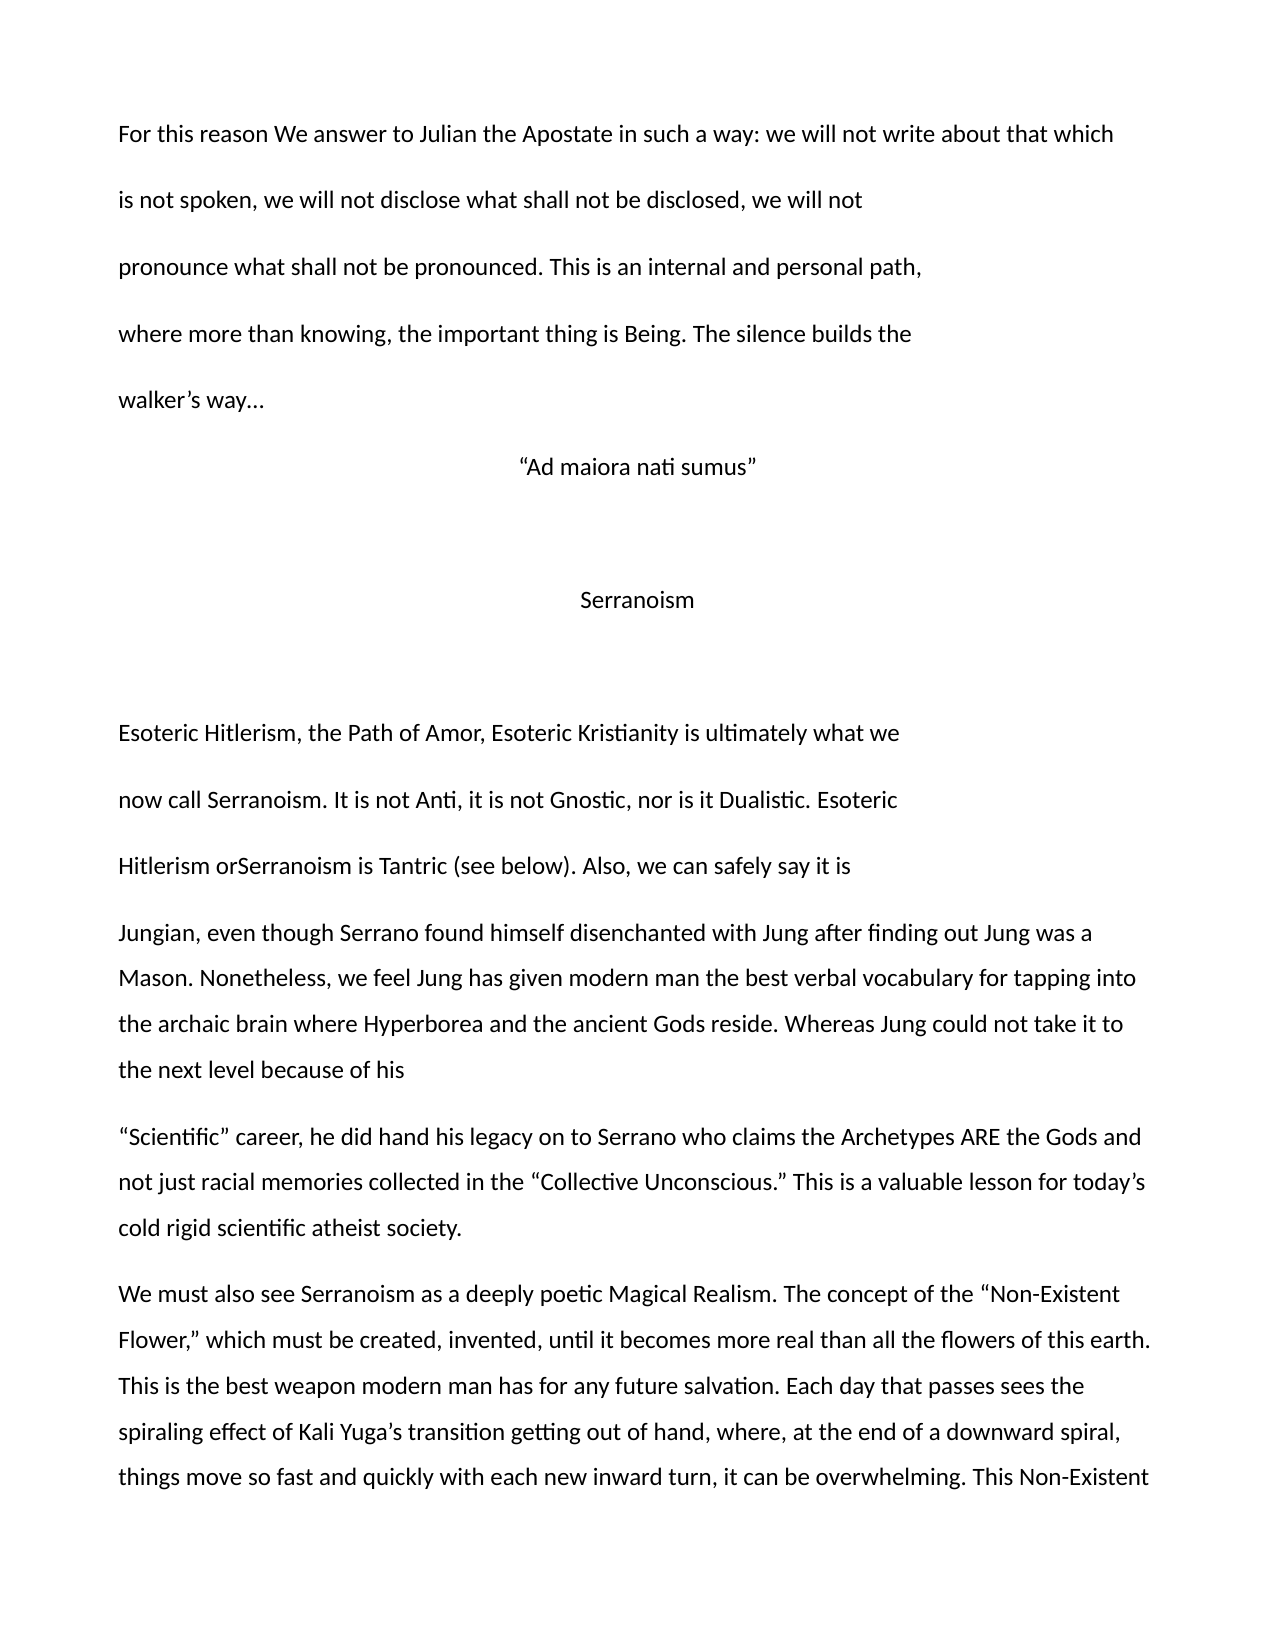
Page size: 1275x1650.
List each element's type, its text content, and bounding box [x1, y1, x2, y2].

text Jungian, even though Serrano found himself disenchanted with Jung after finding out Jung was a Mason. Nonetheless, we feel Jung has given modern man the best verbal vocabulary for tapping into the archaic brain where Hyperborea and the ancient Gods reside. Whereas Jung could not take it to the next level because of his [118, 917, 1157, 1084]
text is not spoken, we will not disclose what shall not be disclosed, we will not [118, 185, 1157, 215]
text walker’s way… [118, 384, 1157, 415]
text pronounce what shall not be pronounced. This is an internal and personal path, [118, 251, 1157, 282]
text where more than knowing, the important thing is Being. The silence builds the [118, 318, 1157, 348]
text Hitlerism orSerranoism is Tantric (see below). Also, we can safely say it is [118, 850, 1157, 881]
text now call Serranoism. It is not Anti, it is not Gnostic, nor is it Dualistic. Esoteric [118, 784, 1157, 814]
text For this reason We answer to Julian the Apostate in such a way: we will not write about that which [118, 118, 1157, 149]
text “Scientific” career, he did hand his legacy on to Serrano who claims the Archetypes ARE the Gods and not just racial memories collected in the “Collective Unconscious.” This is a valuable lesson for today’s cold rigid scientific atheist society. [118, 1121, 1157, 1243]
text Serranoism [118, 584, 1157, 614]
text “Ad maiora nati sumus” [118, 451, 1157, 481]
text We must also see Serranoism as a deeply poetic Magical Realism. The concept of the “Non-Existent Flower,” which must be created, invented, until it becomes more real than all the flowers of this earth. This is the best weapon modern man has for any future salvation. Each day that passes sees the spiraling effect of Kali Yuga’s transition getting out of hand, where, at the end of a downward spiral, things move so fast and quickly with each new inward turn, it can be overwhelming. This Non-Existent [118, 1279, 1157, 1492]
text Esoteric Hitlerism, the Path of Amor, Esoteric Kristianity is ultimately what we [118, 717, 1157, 748]
